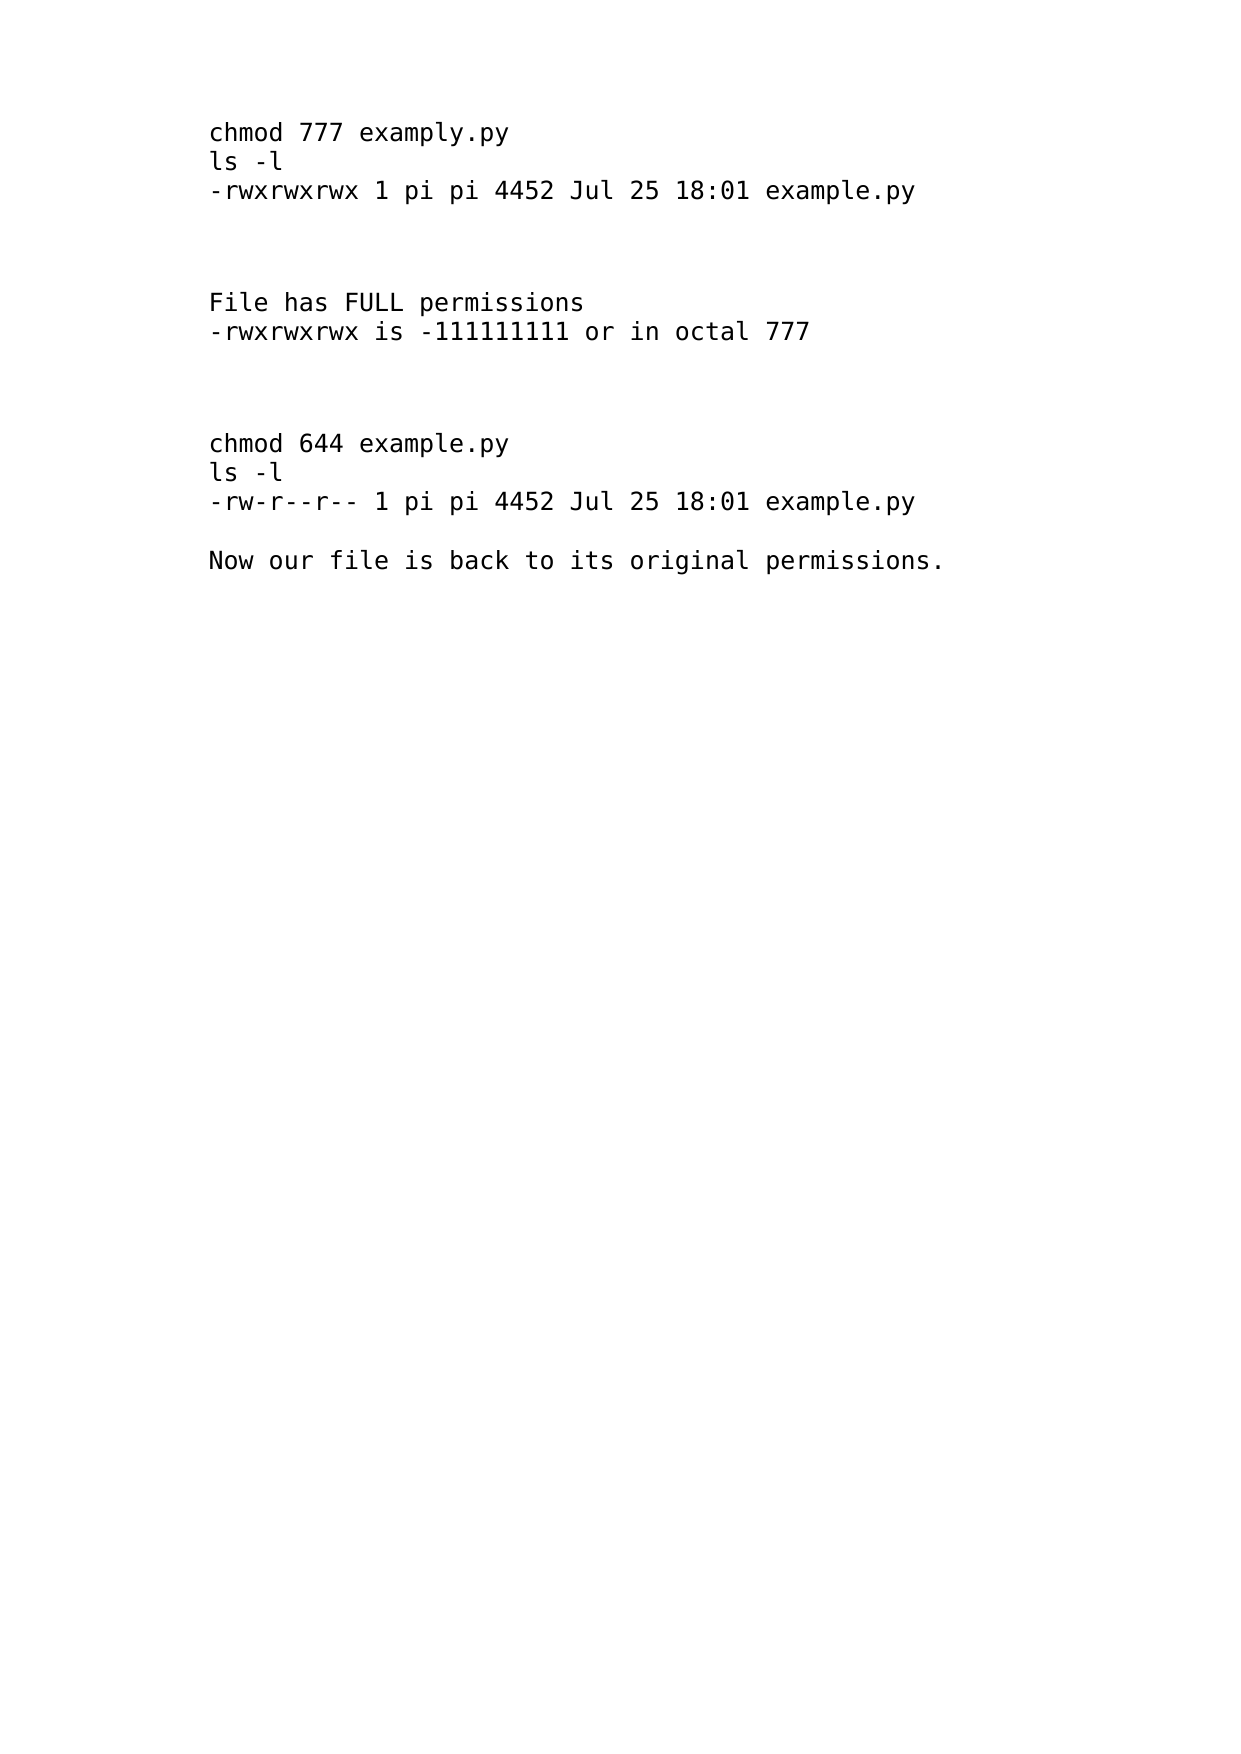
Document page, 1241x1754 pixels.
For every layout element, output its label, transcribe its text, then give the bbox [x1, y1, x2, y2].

text chmod 777 examply.py ls -l -rwxrwxrwx 1 pi pi 4452 Jul 25 18:01 example.py [118, 118, 1122, 206]
text File has FULL permissions -rwxrwxrwx is -111111111 or in octal 777 [118, 288, 1122, 347]
text chmod 644 example.py ls -l -rw-r--r-- 1 pi pi 4452 Jul 25 18:01 example.py Now our file is back to its original permissions. [118, 429, 1122, 575]
